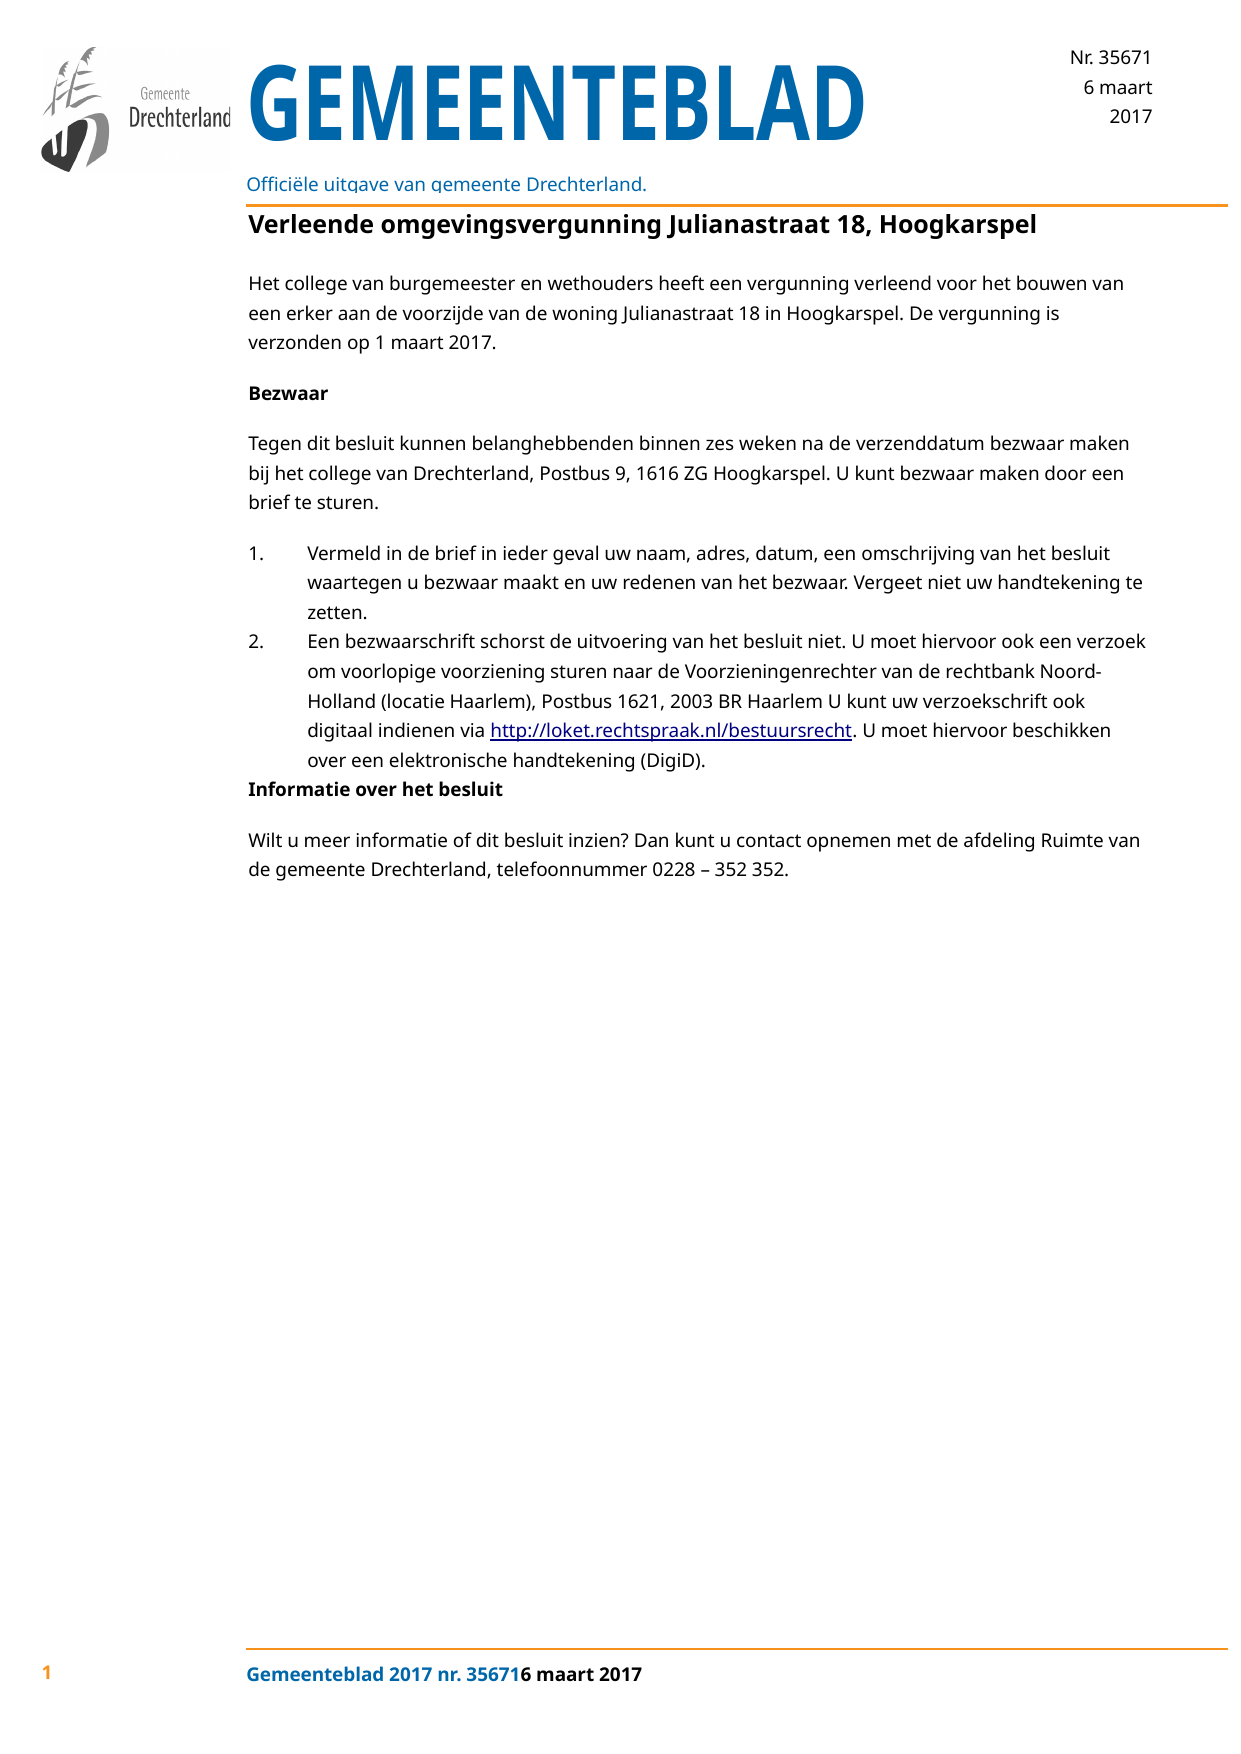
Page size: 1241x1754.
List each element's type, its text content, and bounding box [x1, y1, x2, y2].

picture [41, 47, 231, 172]
text Wilt u meer informatie of dit besluit inzien? Dan kunt u contact opnemen met de afdeling Ruimte van de gemeente Drechterland, telefoonnummer 0228 – 352 352. [248, 827, 1152, 882]
list Een bezwaarschrift schorst de uitvoering van het besluit niet. U moet hiervoor ook een verzoek om voorlopige voorziening sturen naar de Voorzieningenrechter van de rechtbank Noord-Holland (locatie Haarlem), Postbus 1621, 2003 BR Haarlem U kunt uw verzoekschrift ook digitaal indienen via http://loket.rechtspraak.nl/bestuursrecht. U moet hiervoor beschikken over een elektronische handtekening (DigiD). [248, 629, 1152, 773]
text Het college van burgemeester en wethouders heeft een vergunning verleend voor het bouwen van een erker aan de voorzijde van de woning Julianastraat 18 in Hoogkarspel. De vergunning is verzonden op 1 maart 2017. [248, 270, 1152, 355]
text Informatie over het besluit [248, 777, 1152, 802]
list Vermeld in de brief in ieder geval uw naam, adres, datum, een omschrijving van het besluit waartegen u bezwaar maakt en uw redenen van het bezwaar. Vergeet niet uw handtekening te zetten. [248, 540, 1152, 625]
text Verleende omgevingsvergunning Julianastraat 18, Hoogkarspel [248, 207, 1152, 241]
text Tegen dit besluit kunnen belanghebbenden binnen zes weken na de verzenddatum bezwaar maken bij het college van Drechterland, Postbus 9, 1616 ZG Hoogkarspel. U kunt bezwaar maken door een brief te sturen. [248, 430, 1152, 515]
text Bezwaar [248, 380, 1152, 406]
